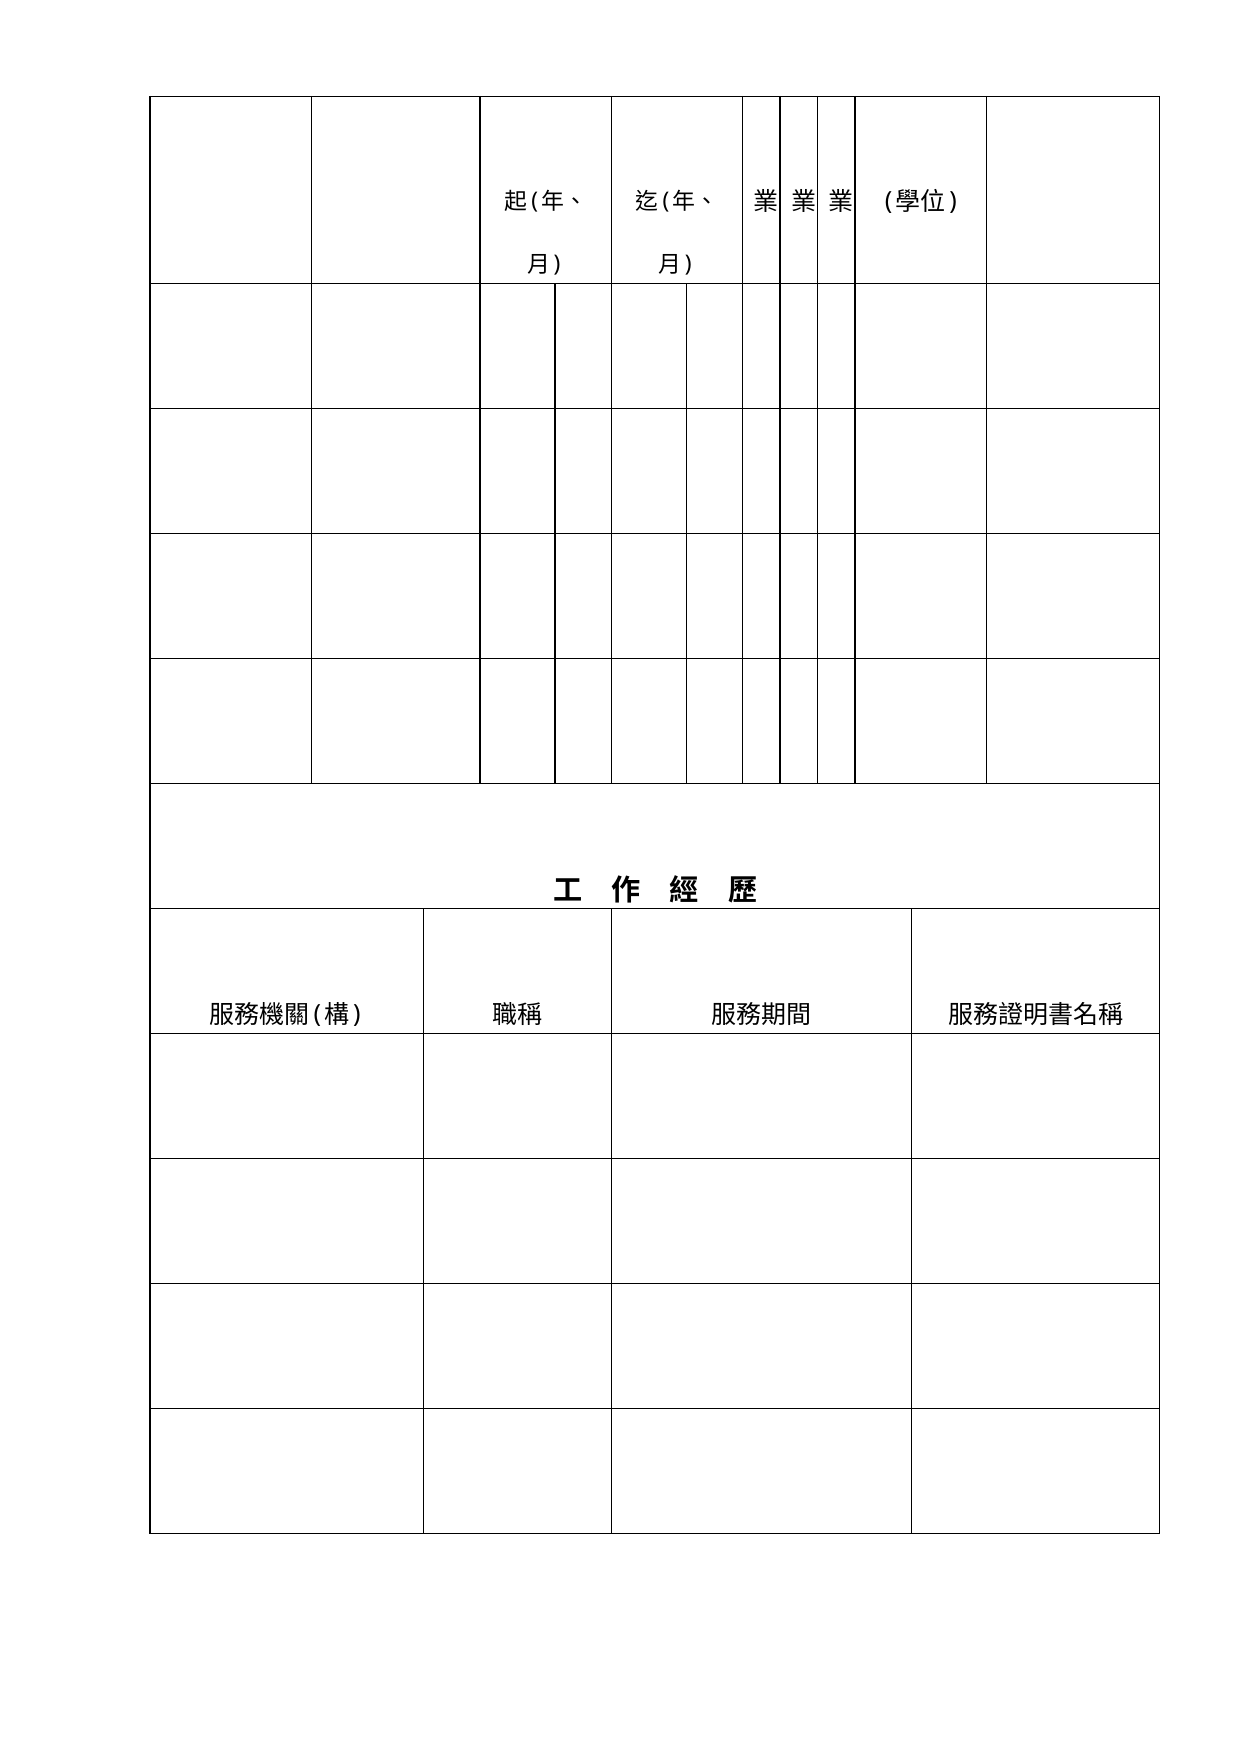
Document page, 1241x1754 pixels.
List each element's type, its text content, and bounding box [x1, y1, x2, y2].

table_cell [424, 1034, 611, 1158]
table_cell [781, 534, 817, 658]
table_cell [743, 659, 779, 783]
table_cell [781, 409, 817, 533]
table_cell [151, 97, 311, 283]
table_cell [987, 284, 1159, 408]
table_cell [987, 97, 1159, 283]
table_cell 服務期間 [612, 909, 911, 1033]
table_cell (學位) [856, 97, 986, 283]
table_cell 業 [818, 97, 854, 283]
table_cell [151, 1284, 423, 1408]
table_cell [856, 659, 986, 783]
table_cell [151, 1159, 423, 1283]
table_cell [481, 284, 554, 408]
table_cell [687, 409, 742, 533]
table_cell [312, 97, 479, 283]
table_cell [424, 1159, 611, 1283]
table_cell [556, 284, 611, 408]
table_cell 業 [743, 97, 779, 283]
table_cell [424, 1409, 611, 1533]
table_cell [556, 659, 611, 783]
table_cell [912, 1159, 1159, 1283]
table_cell [743, 534, 779, 658]
table_cell [912, 1409, 1159, 1533]
table_cell [912, 1284, 1159, 1408]
table_cell [612, 1034, 911, 1158]
table_cell 職稱 [424, 909, 611, 1033]
table_cell [151, 659, 311, 783]
table_cell [312, 284, 479, 408]
table_cell [556, 409, 611, 533]
table_cell [481, 409, 554, 533]
table_cell [151, 534, 311, 658]
table_cell [781, 284, 817, 408]
table_cell 迄(年、月) [612, 97, 742, 283]
table_cell [481, 534, 554, 658]
table_cell [987, 659, 1159, 783]
table_cell 服務證明書名稱 [912, 909, 1159, 1033]
table_cell [151, 284, 311, 408]
table_cell [687, 284, 742, 408]
table_cell [612, 1409, 911, 1533]
table_cell [612, 409, 686, 533]
table_cell 服務機關(構) [151, 909, 423, 1033]
table_cell [856, 534, 986, 658]
table_cell [481, 659, 554, 783]
table_cell [818, 534, 854, 658]
table_cell [987, 534, 1159, 658]
table_cell [856, 409, 986, 533]
table_cell [424, 1284, 611, 1408]
table_cell [151, 409, 311, 533]
table_cell [312, 659, 479, 783]
table_cell [312, 409, 479, 533]
table_cell [612, 659, 686, 783]
table_cell [818, 659, 854, 783]
table_cell [612, 284, 686, 408]
table_cell [743, 409, 779, 533]
table_cell [687, 534, 742, 658]
table_cell [856, 284, 986, 408]
table_cell [743, 284, 779, 408]
table_cell [151, 1034, 423, 1158]
table_cell [818, 409, 854, 533]
table_cell [556, 534, 611, 658]
table_cell 業 [781, 97, 817, 283]
table_cell [818, 284, 854, 408]
table_cell 工 作 經 歷 [151, 784, 1159, 908]
table_cell [781, 659, 817, 783]
table_cell [987, 409, 1159, 533]
table_cell [151, 1409, 423, 1533]
table_cell 起(年、月) [481, 97, 611, 283]
table_cell [612, 1284, 911, 1408]
table_cell [612, 1159, 911, 1283]
table_cell [612, 534, 686, 658]
table_cell [312, 534, 479, 658]
table_cell [687, 659, 742, 783]
table_cell [912, 1034, 1159, 1158]
